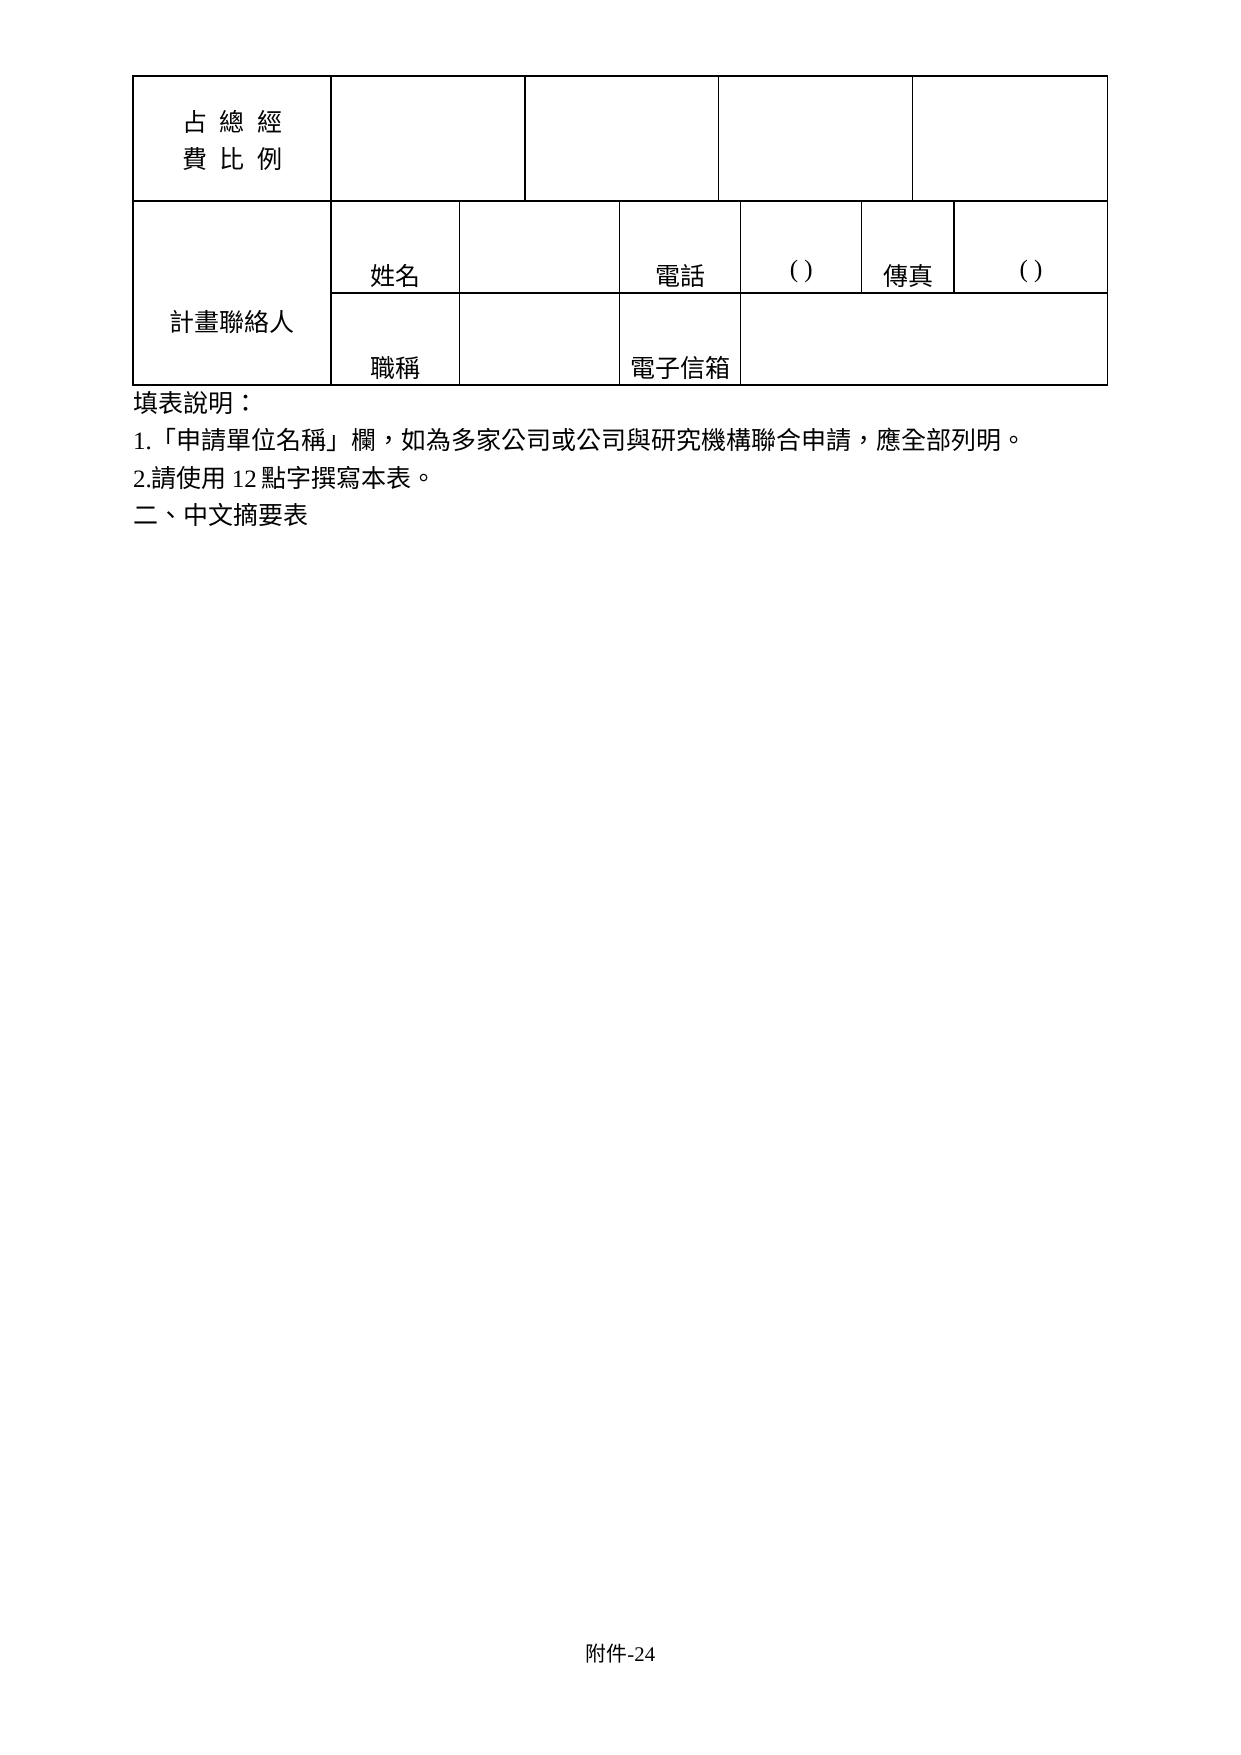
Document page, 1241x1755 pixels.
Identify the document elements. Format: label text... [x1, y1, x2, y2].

table_cell [332, 77, 524, 200]
table_cell [719, 77, 912, 200]
table_cell [741, 294, 1107, 384]
table_cell ( ) [741, 202, 861, 292]
table_cell 電子信箱 [620, 294, 740, 384]
text 2.請使用12點字撰寫本表。 [133, 457, 1107, 494]
table_cell ( ) [955, 202, 1107, 292]
table_cell 占 總 經 費 比 例 [134, 77, 330, 200]
text 1.「申請單位名稱」欄，如為多家公司或公司與研究機構聯合申請，應全部列明。 [133, 419, 1107, 457]
table_cell 姓名 [332, 202, 459, 292]
text 二、中文摘要表 [133, 494, 1107, 532]
table_cell 傳真 [862, 202, 953, 292]
table_cell 電話 [620, 202, 740, 292]
table_cell [460, 294, 619, 384]
text 填表說明： [133, 386, 1107, 419]
table_cell 職稱 [332, 294, 459, 384]
table_cell 計畫聯絡人 [134, 202, 330, 384]
table_cell [913, 77, 1107, 200]
table_cell [460, 202, 619, 292]
table_cell [526, 77, 718, 200]
